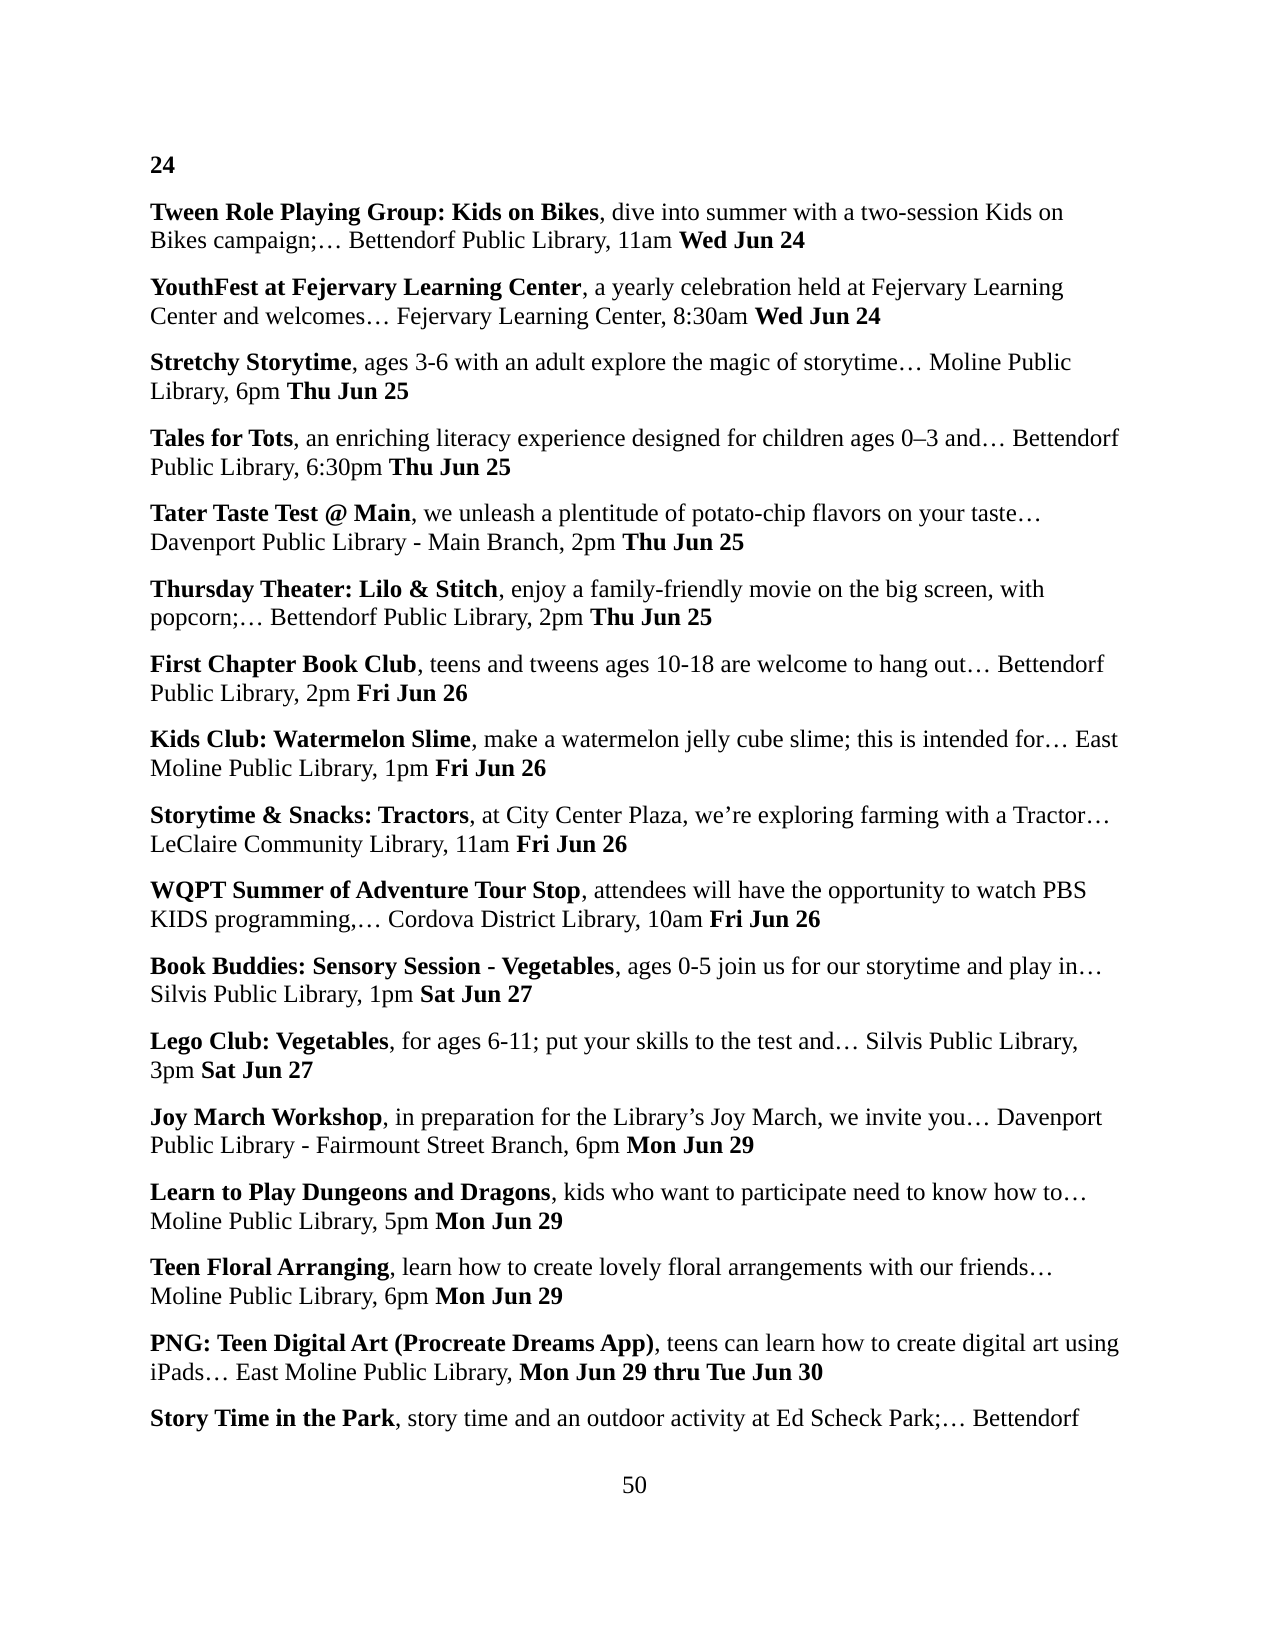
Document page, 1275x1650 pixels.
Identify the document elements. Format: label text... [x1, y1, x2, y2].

text 24 [150, 150, 1125, 179]
text Story Time in the Park, story time and an outdoor activity at Ed Scheck Park;… Bettendorf [150, 1403, 1125, 1432]
text WQPT Summer of Adventure Tour Stop, attendees will have the opportunity to watch PBS KIDS programming,… Cordova District Library, 10am Fri Jun 26 [150, 875, 1125, 933]
text Thursday Theater: Lilo & Stitch, enjoy a family-friendly movie on the big screen, with popcorn;… Bettendorf Public Library, 2pm Thu Jun 25 [150, 574, 1125, 631]
text YouthFest at Fejervary Learning Center, a yearly celebration held at Fejervary Learning Center and welcomes… Fejervary Learning Center, 8:30am Wed Jun 24 [150, 272, 1125, 329]
text Tater Taste Test @ Main, we unleash a plentitude of potato-chip flavors on your taste… Davenport Public Library - Main Branch, 2pm Thu Jun 25 [150, 498, 1125, 556]
text Tales for Tots, an enriching literacy experience designed for children ages 0–3 and… Bettendorf Public Library, 6:30pm Thu Jun 25 [150, 423, 1125, 480]
text Storytime & Snacks: Tractors, at City Center Plaza, we’re exploring farming with a Tractor… LeClaire Community Library, 11am Fri Jun 26 [150, 800, 1125, 857]
text Joy March Workshop, in preparation for the Library’s Joy March, we invite you… Davenport Public Library - Fairmount Street Branch, 6pm Mon Jun 29 [150, 1102, 1125, 1159]
text Stretchy Storytime, ages 3-6 with an adult explore the magic of storytime… Moline Public Library, 6pm Thu Jun 25 [150, 347, 1125, 405]
text PNG: Teen Digital Art (Procreate Dreams App), teens can learn how to create digital art using iPads… East Moline Public Library, Mon Jun 29 thru Tue Jun 30 [150, 1328, 1125, 1385]
text First Chapter Book Club, teens and tweens ages 10-18 are welcome to hang out… Bettendorf Public Library, 2pm Fri Jun 26 [150, 649, 1125, 707]
text Book Buddies: Sensory Session - Vegetables, ages 0-5 join us for our storytime and play in… Silvis Public Library, 1pm Sat Jun 27 [150, 951, 1125, 1008]
text Kids Club: Watermelon Slime, make a watermelon jelly cube slime; this is intended for… East Moline Public Library, 1pm Fri Jun 26 [150, 724, 1125, 782]
text Tween Role Playing Group: Kids on Bikes, dive into summer with a two-session Kids on Bikes campaign;… Bettendorf Public Library, 11am Wed Jun 24 [150, 197, 1125, 254]
text Learn to Play Dungeons and Dragons, kids who want to participate need to know how to… Moline Public Library, 5pm Mon Jun 29 [150, 1177, 1125, 1234]
text Teen Floral Arranging, learn how to create lovely floral arrangements with our friends… Moline Public Library, 6pm Mon Jun 29 [150, 1252, 1125, 1310]
text Lego Club: Vegetables, for ages 6-11; put your skills to the test and… Silvis Public Library, 3pm Sat Jun 27 [150, 1026, 1125, 1084]
